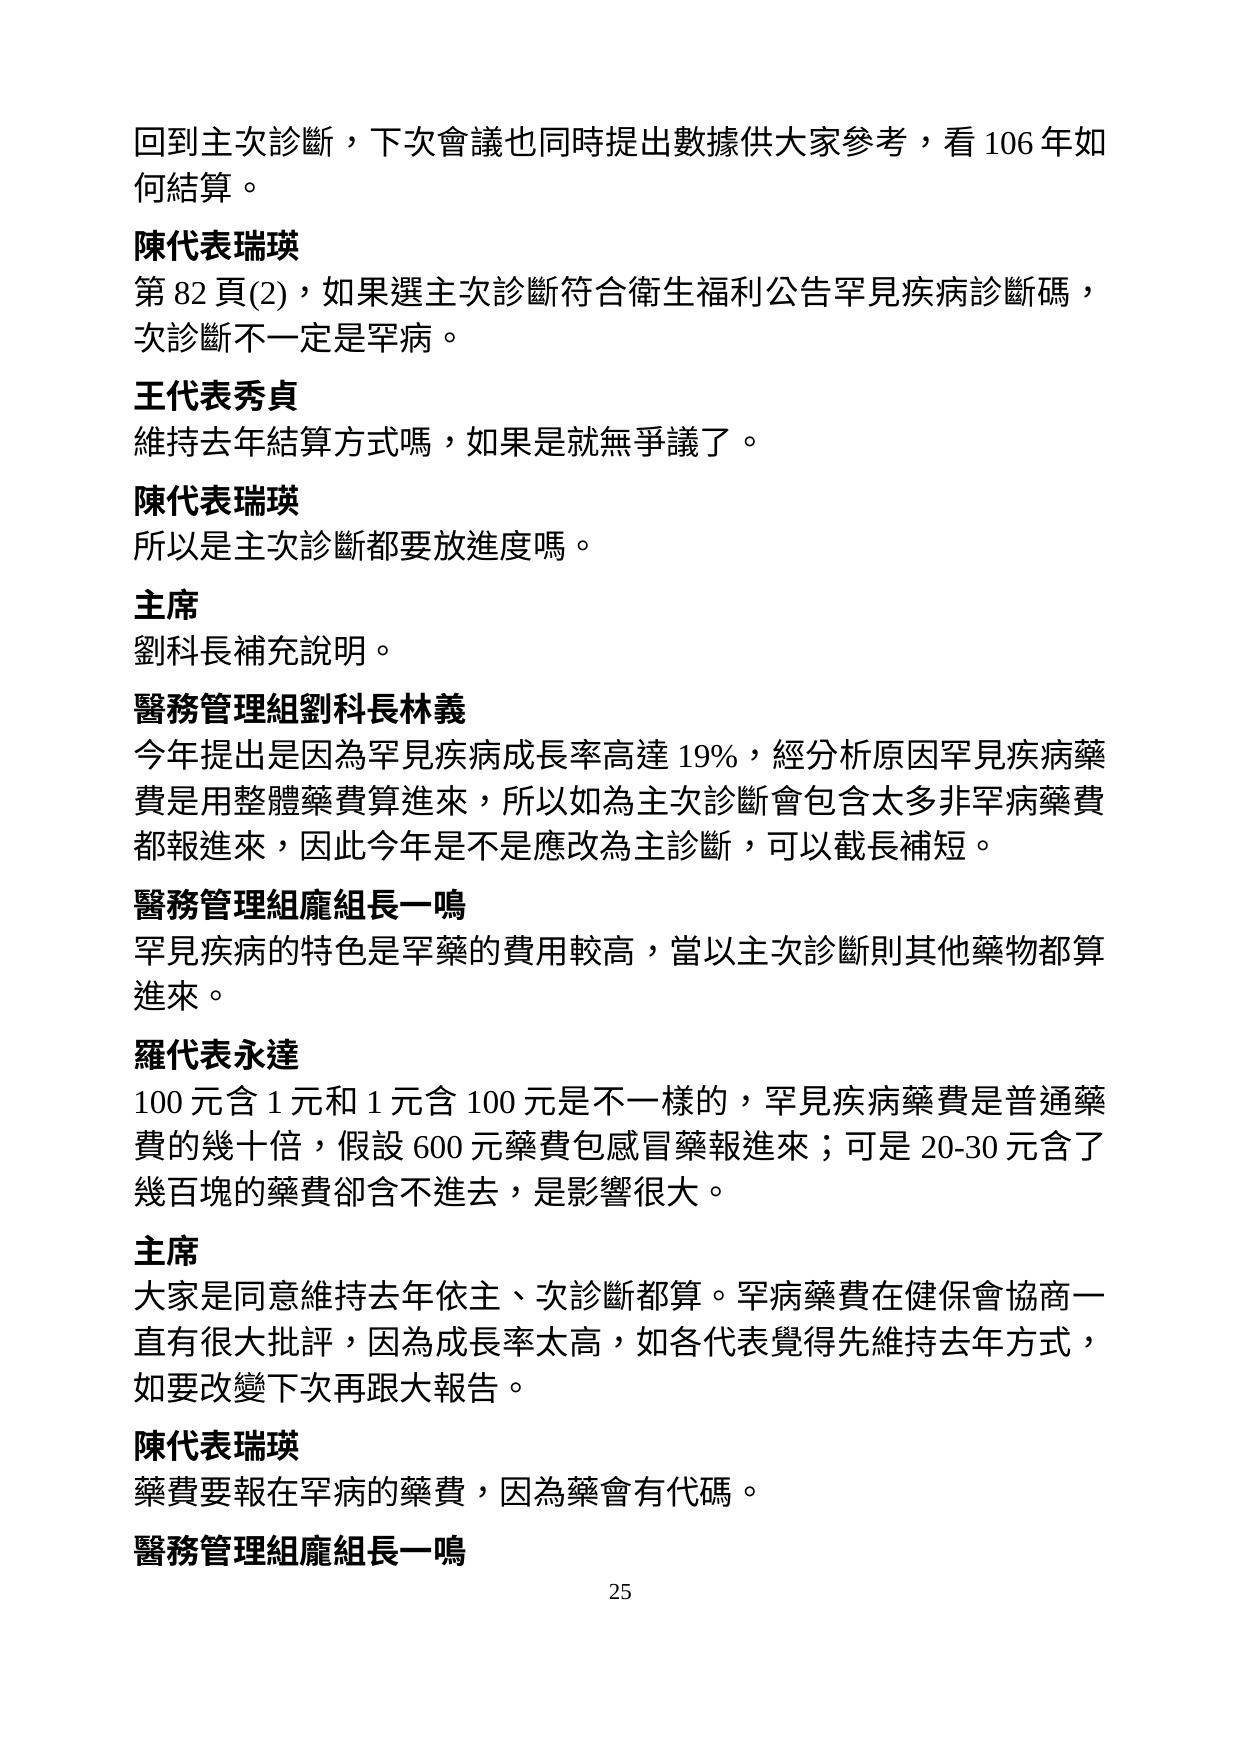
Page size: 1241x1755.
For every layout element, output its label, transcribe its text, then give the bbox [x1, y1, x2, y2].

text 劉科長補充說明。 [133, 626, 1107, 672]
text 藥費要報在罕病的藥費，因為藥會有代碼。 [133, 1468, 1107, 1514]
text 第82頁(2)，如果選主次診斷符合衛生福利公告罕見疾病診斷碼，次診斷不一定是罕病。 [133, 268, 1107, 360]
text 羅代表永達 [133, 1031, 1107, 1076]
text 醫務管理組劉科長林義 [133, 685, 1107, 731]
text 回到主次診斷，下次會議也同時提出數據供大家參考，看106年如何結算。 [133, 118, 1107, 210]
text 今年提出是因為罕見疾病成長率高達19%，經分析原因罕見疾病藥費是用整體藥費算進來，所以如為主次診斷會包含太多非罕病藥費都報進來，因此今年是不是應改為主診斷，可以截長補短。 [133, 731, 1107, 868]
text 王代表秀貞 [133, 372, 1107, 418]
text 所以是主次診斷都要放進度嗎。 [133, 522, 1107, 568]
text 維持去年結算方式嗎，如果是就無爭議了。 [133, 418, 1107, 464]
text 主席 [133, 1226, 1107, 1272]
text 100元含1元和1元含100元是不一樣的，罕見疾病藥費是普通藥費的幾十倍，假設600元藥費包感冒藥報進來；可是20-30元含了幾百塊的藥費卻含不進去，是影響很大。 [133, 1076, 1107, 1214]
text 陳代表瑞瑛 [133, 222, 1107, 268]
text 大家是同意維持去年依主、次診斷都算。罕病藥費在健保會協商一直有很大批評，因為成長率太高，如各代表覺得先維持去年方式，如要改變下次再跟大報告。 [133, 1272, 1107, 1410]
text 主席 [133, 581, 1107, 626]
text 陳代表瑞瑛 [133, 476, 1107, 522]
text 醫務管理組龐組長一鳴 [133, 1526, 1107, 1572]
text 罕見疾病的特色是罕藥的費用較高，當以主次診斷則其他藥物都算進來。 [133, 926, 1107, 1018]
text 醫務管理組龐組長一鳴 [133, 881, 1107, 926]
text 陳代表瑞瑛 [133, 1422, 1107, 1468]
